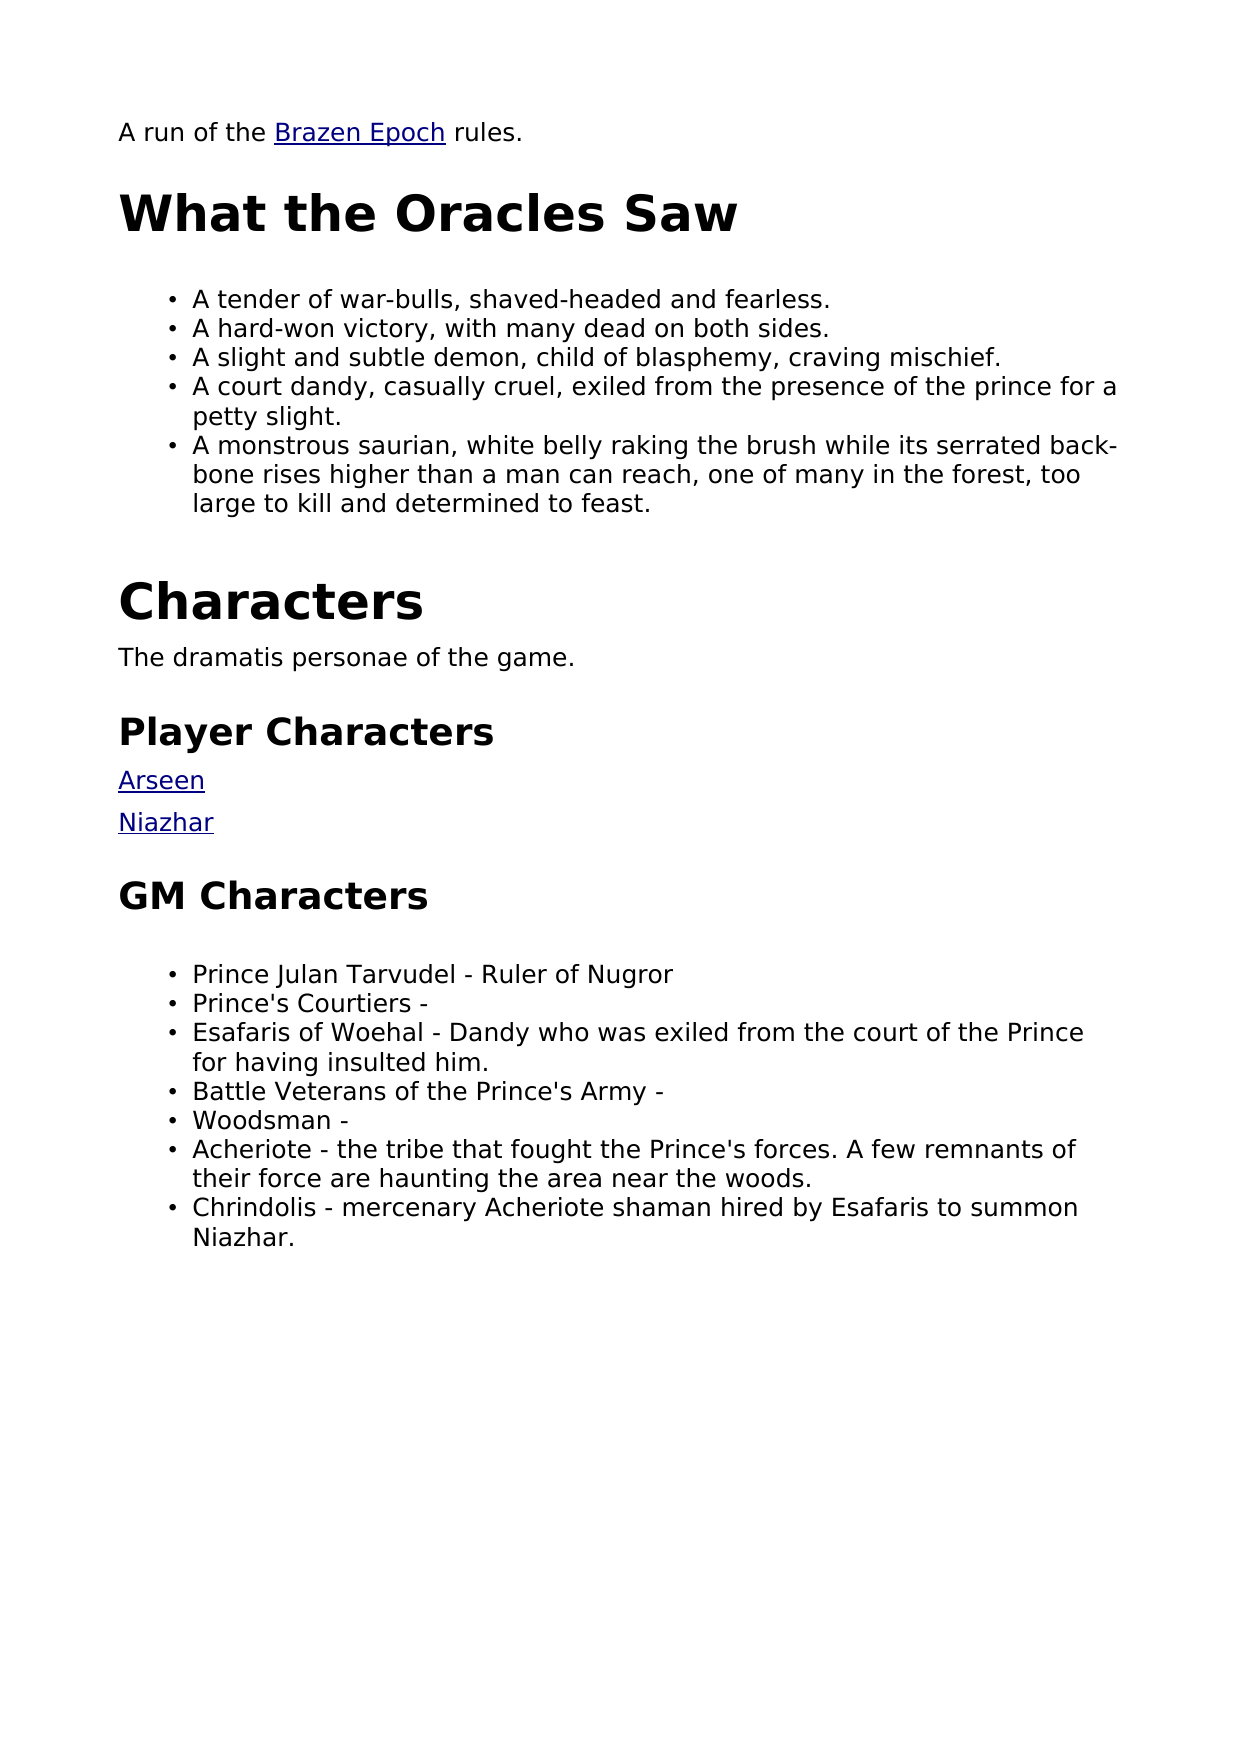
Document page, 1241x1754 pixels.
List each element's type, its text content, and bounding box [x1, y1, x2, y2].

list A slight and subtle demon, child of blasphemy, craving mischief. [177, 343, 1122, 372]
list Prince Julan Tarvudel - Ruler of Nugror [177, 960, 1122, 989]
list Chrindolis - mercenary Acheriote shaman hired by Esafaris to summon Niazhar. [177, 1194, 1122, 1252]
list A monstrous saurian, white belly raking the brush while its serrated back-bone rises higher than a man can reach, one of many in the forest, too large to kill and determined to feast. [177, 431, 1122, 518]
list A court dandy, casually cruel, exiled from the presence of the prince for a petty slight. [177, 372, 1122, 431]
list Woodsman - [177, 1106, 1122, 1135]
subtitle What the Oracles Saw [118, 185, 1122, 243]
text The dramatis personae of the game. [118, 643, 1122, 673]
list Acheriote - the tribe that fought the Prince's forces. A few remnants of their force are haunting the area near the woods. [177, 1135, 1122, 1194]
list Esafaris of Woehal - Dandy who was exiled from the court of the Prince for having insulted him. [177, 1019, 1122, 1077]
list A hard-won victory, with many dead on both sides. [177, 314, 1122, 343]
list A tender of war-bulls, shaved-headed and fearless. [177, 285, 1122, 314]
subtitle Player Characters [118, 710, 1122, 754]
subtitle GM Characters [118, 875, 1122, 918]
subtitle Characters [118, 573, 1122, 631]
text A run of the Brazen Epoch rules. [118, 118, 1122, 147]
list Battle Veterans of the Prince's Army - [177, 1077, 1122, 1106]
text Niazhar [118, 808, 1122, 837]
list Prince's Courtiers - [177, 989, 1122, 1019]
text Arseen [118, 766, 1122, 796]
